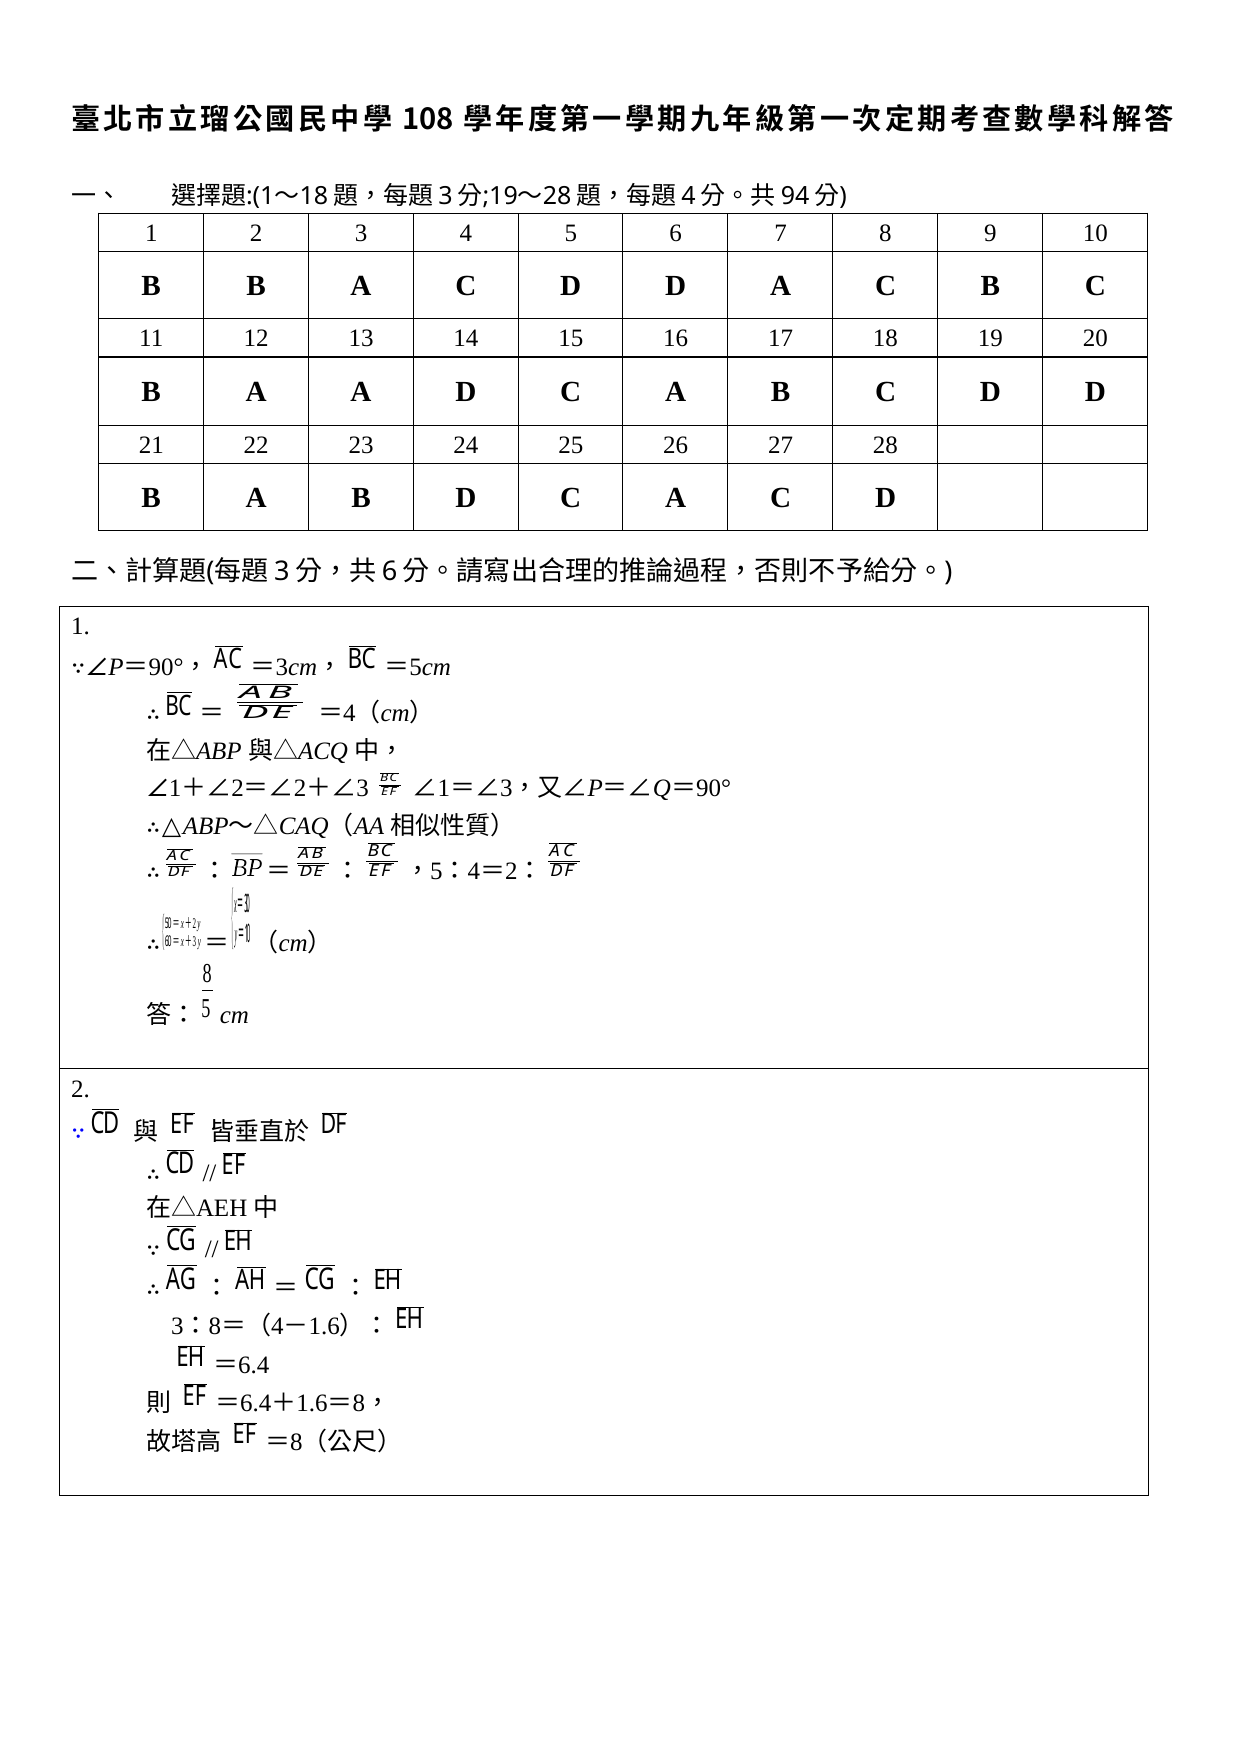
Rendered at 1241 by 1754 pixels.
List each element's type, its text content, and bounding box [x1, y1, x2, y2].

table_cell A [623, 464, 727, 530]
table_cell 2. ∵ 與 皆垂直於 ∴// 在△AEH 中 ∵// ∴：＝： 3：8＝（4－1.6）： ＝6.4 則 ＝6.4＋1.6＝8， 故塔高 ＝8（公尺） [60, 1069, 1148, 1495]
table_cell D [1043, 358, 1147, 424]
table_cell 26 [623, 426, 727, 463]
table_cell D [623, 252, 727, 318]
table_cell B [728, 358, 832, 424]
table_cell 27 [728, 426, 832, 463]
table_cell 25 [519, 426, 622, 463]
table_header 3 [309, 214, 413, 251]
table_cell A [204, 358, 308, 424]
table_header 4 [414, 214, 518, 251]
table_cell B [938, 252, 1042, 318]
table_cell D [833, 464, 937, 530]
table_cell 18 [833, 319, 937, 356]
table_cell D [414, 358, 518, 424]
table_cell 14 [414, 319, 518, 356]
table_cell 21 [99, 426, 203, 463]
table_cell 12 [204, 319, 308, 356]
table_header 1. ∵∠P＝90°，＝3cm，＝5cm ∴＝＝4（cm） 在△ABP 與△ACQ 中， ∠1＋∠2＝∠2＋∠3 ∠1＝∠3，又∠P＝∠Q＝90° ∴△ABP～△CAQ（AA 相似性質） ∴：＝：，5：4＝2： ∴＝（cm） 答：cm [60, 607, 1148, 1068]
table_cell C [833, 252, 937, 318]
text 二、計算題(每題3分，共6分。請寫出合理的推論過程，否則不予給分。) [71, 531, 1175, 606]
table_header 5 [519, 214, 622, 251]
table_cell C [1043, 252, 1147, 318]
list 選擇題:(1～18題，每題3分;19～28題，每題4分。共94分) [71, 175, 1175, 213]
table_cell 23 [309, 426, 413, 463]
table_cell [938, 464, 1042, 530]
table_header 6 [623, 214, 727, 251]
table_cell A [623, 358, 727, 424]
table_cell B [309, 464, 413, 530]
table_cell [1043, 464, 1147, 530]
table_cell 17 [728, 319, 832, 356]
table_header 8 [833, 214, 937, 251]
table_cell C [414, 252, 518, 318]
table_cell 20 [1043, 319, 1147, 356]
table_cell [938, 426, 1042, 463]
table_header 7 [728, 214, 832, 251]
table_cell D [938, 358, 1042, 424]
table_cell 13 [309, 319, 413, 356]
table_header 10 [1043, 214, 1147, 251]
table_cell C [519, 464, 622, 530]
table_cell C [728, 464, 832, 530]
table_cell B [99, 252, 203, 318]
text 臺北市立瑠公國民中學108學年度第一學期九年級第一次定期考查數學科解答 [71, 95, 1175, 138]
table_cell A [728, 252, 832, 318]
table_cell A [309, 358, 413, 424]
table_cell 19 [938, 319, 1042, 356]
table_cell [1043, 426, 1147, 463]
table_cell B [204, 252, 308, 318]
table_cell 22 [204, 426, 308, 463]
table_header 1 [99, 214, 203, 251]
table_cell A [204, 464, 308, 530]
table_cell C [519, 358, 622, 424]
table_cell D [519, 252, 622, 318]
table_cell 24 [414, 426, 518, 463]
table_cell A [309, 252, 413, 318]
table_cell 28 [833, 426, 937, 463]
table_cell 15 [519, 319, 622, 356]
table_cell B [99, 358, 203, 424]
table_header 2 [204, 214, 308, 251]
table_cell 11 [99, 319, 203, 356]
table_cell 16 [623, 319, 727, 356]
table_header 9 [938, 214, 1042, 251]
table_cell D [414, 464, 518, 530]
table_cell C [833, 358, 937, 424]
table_cell B [99, 464, 203, 530]
